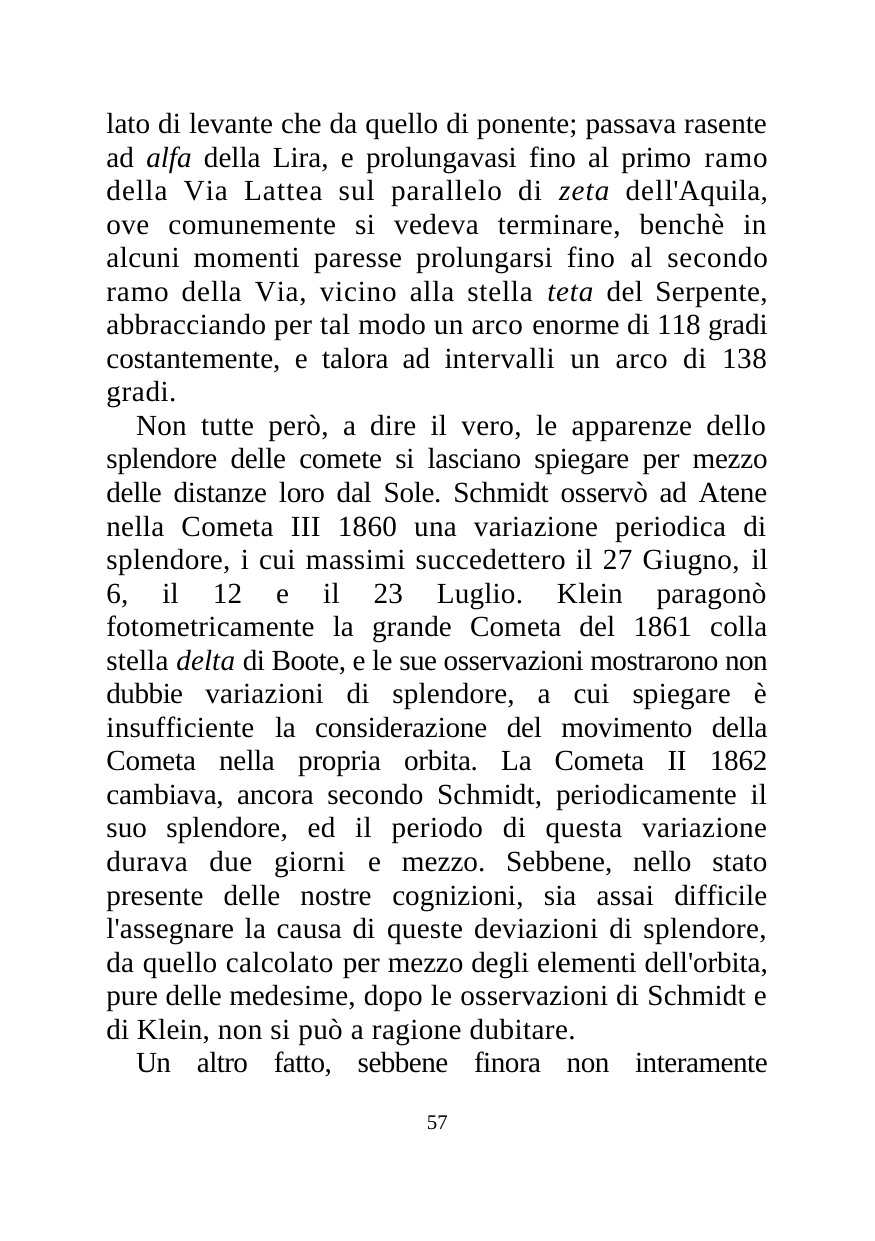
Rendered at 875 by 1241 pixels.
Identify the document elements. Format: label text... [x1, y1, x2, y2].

text Un altro fatto, sebbene finora non interamente [106, 1045, 768, 1079]
text lato di levante che da quello di ponente; passava rasente ad alfa della Lira, e prolungavasi fino al primo ramo della Via Lattea sul parallelo di zeta dell'Aquila, ove comunemente si vedeva terminare, benchè in alcuni momenti paresse prolungarsi fino al secondo ramo della Via, vicino alla stella teta del Serpente, abbracciando per tal modo un arco enorme di 118 gradi costantemente, e talora ad intervalli un arco di 138 gradi. [106, 106, 768, 408]
text Non tutte però, a dire il vero, le apparenze dello splendore delle comete si lasciano spiegare per mezzo delle distanze loro dal Sole. Schmidt osservò ad Atene nella Cometa III 1860 una variazione periodica di splendore, i cui massimi succedettero il 27 Giugno, il 6, il 12 e il 23 Luglio. Klein paragonò fotometricamente la grande Cometa del 1861 colla stella delta di Boote, e le sue osservazioni mostrarono non dubbie variazioni di splendore, a cui spiegare è insufficiente la considerazione del movimento della Cometa nella propria orbita. La Cometa II 1862 cambiava, ancora secondo Schmidt, periodicamente il suo splendore, ed il periodo di questa variazione durava due giorni e mezzo. Sebbene, nello stato presente delle nostre cognizioni, sia assai difficile l'assegnare la causa di queste deviazioni di splendore, da quello calcolato per mezzo degli elementi dell'orbita, pure delle medesime, dopo le osservazioni di Schmidt e di Klein, non si può a ragione dubitare. [106, 408, 768, 1045]
